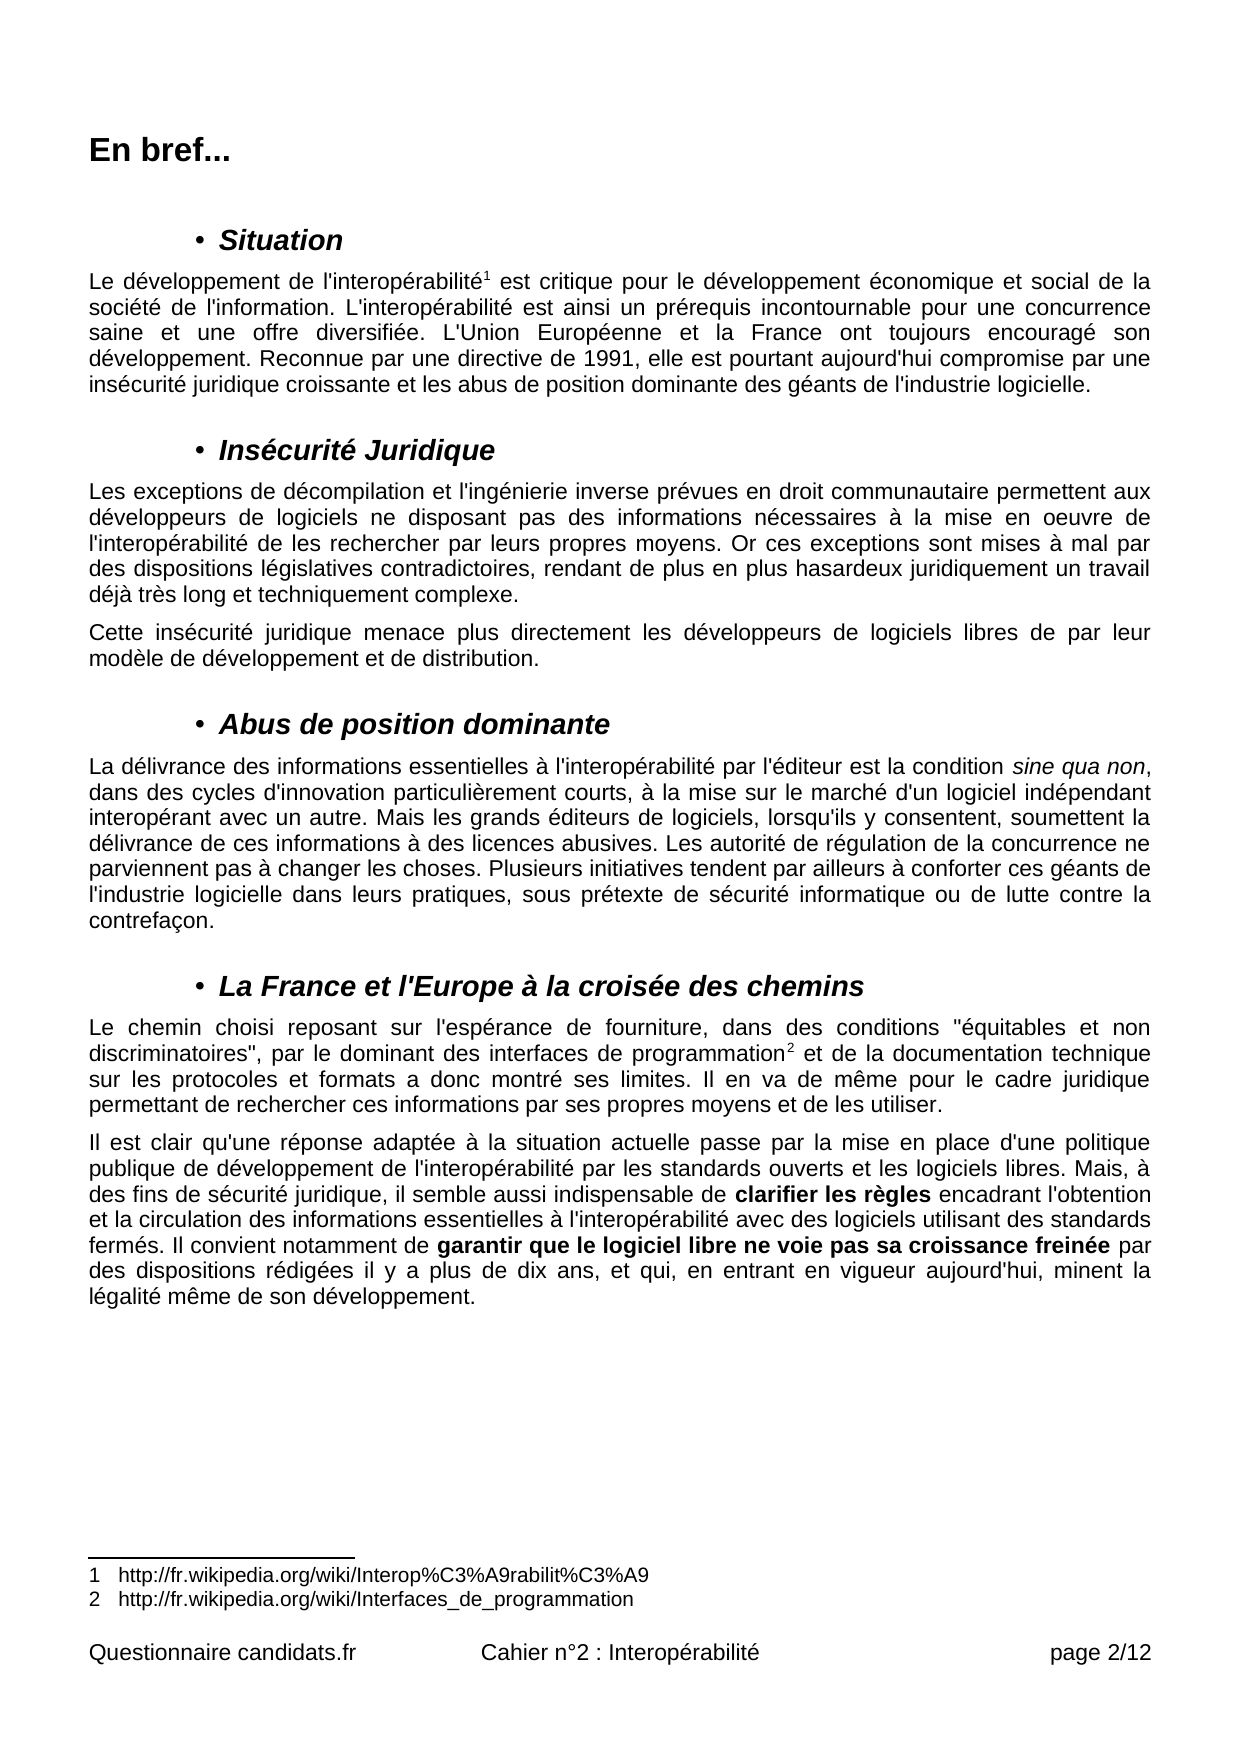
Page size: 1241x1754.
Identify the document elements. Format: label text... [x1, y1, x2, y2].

text Il est clair qu'une réponse adaptée à la situation actuelle passe par la mise en place d'une politique publique de développement de l'interopérabilité par les standards ouverts et les logiciels libres. Mais, à des fins de sécurité juridique, il semble aussi indispensable de clarifier les règles encadrant l'obtention et la circulation des informations essentielles à l'interopérabilité avec des logiciels utilisant des standards fermés. Il convient notamment de garantir que le logiciel libre ne voie pas sa croissance freinée par des dispositions rédigées il y a plus de dix ans, et qui, en entrant en vigueur aujourd'hui, minent la légalité même de son développement. [88, 1130, 1152, 1309]
text http://fr.wikipedia.org/wiki/Interfaces_de_programmation [88, 1587, 1152, 1610]
text Les exceptions de décompilation et l'ingénierie inverse prévues en droit communautaire permettent aux développeurs de logiciels ne disposant pas des informations nécessaires à la mise en oeuvre de l'interopérabilité de les rechercher par leurs propres moyens. Or ces exceptions sont mises à mal par des dispositions législatives contradictoires, rendant de plus en plus hasardeux juridiquement un travail déjà très long et techniquement complexe. [88, 479, 1152, 607]
subtitle Situation [195, 223, 1152, 256]
text http://fr.wikipedia.org/wiki/Interop%C3%A9rabilit%C3%A9 [88, 1564, 1152, 1587]
subtitle En bref... [88, 131, 1152, 168]
subtitle Abus de position dominante [195, 708, 1152, 741]
text La délivrance des informations essentielles à l'interopérabilité par l'éditeur est la condition sine qua non, dans des cycles d'innovation particulièrement courts, à la mise sur le marché d'un logiciel indépendant interopérant avec un autre. Mais les grands éditeurs de logiciels, lorsqu'ils y consentent, soumettent la délivrance de ces informations à des licences abusives. Les autorité de régulation de la concurrence ne parviennent pas à changer les choses. Plusieurs initiatives tendent par ailleurs à conforter ces géants de l'industrie logicielle dans leurs pratiques, sous prétexte de sécurité informatique ou de lutte contre la contrefaçon. [88, 754, 1152, 933]
subtitle La France et l'Europe à la croisée des chemins [195, 970, 1152, 1003]
subtitle Insécurité Juridique [195, 434, 1152, 466]
text Le chemin choisi reposant sur l'espérance de fourniture, dans des conditions "équitables et non discriminatoires", par le dominant des interfaces de programmation et de la documentation technique sur les protocoles et formats a donc montré ses limites. Il en va de même pour le cadre juridique permettant de rechercher ces informations par ses propres moyens et de les utiliser. [88, 1015, 1152, 1118]
text Cette insécurité juridique menace plus directement les développeurs de logiciels libres de par leur modèle de développement et de distribution. [88, 619, 1152, 671]
text Le développement de l'interopérabilité est critique pour le développement économique et social de la société de l'information. L'interopérabilité est ainsi un prérequis incontournable pour une concurrence saine et une offre diversifiée. L'Union Européenne et la France ont toujours encouragé son développement. Reconnue par une directive de 1991, elle est pourtant aujourd'hui compromise par une insécurité juridique croissante et les abus de position dominante des géants de l'industrie logicielle. [88, 269, 1152, 397]
